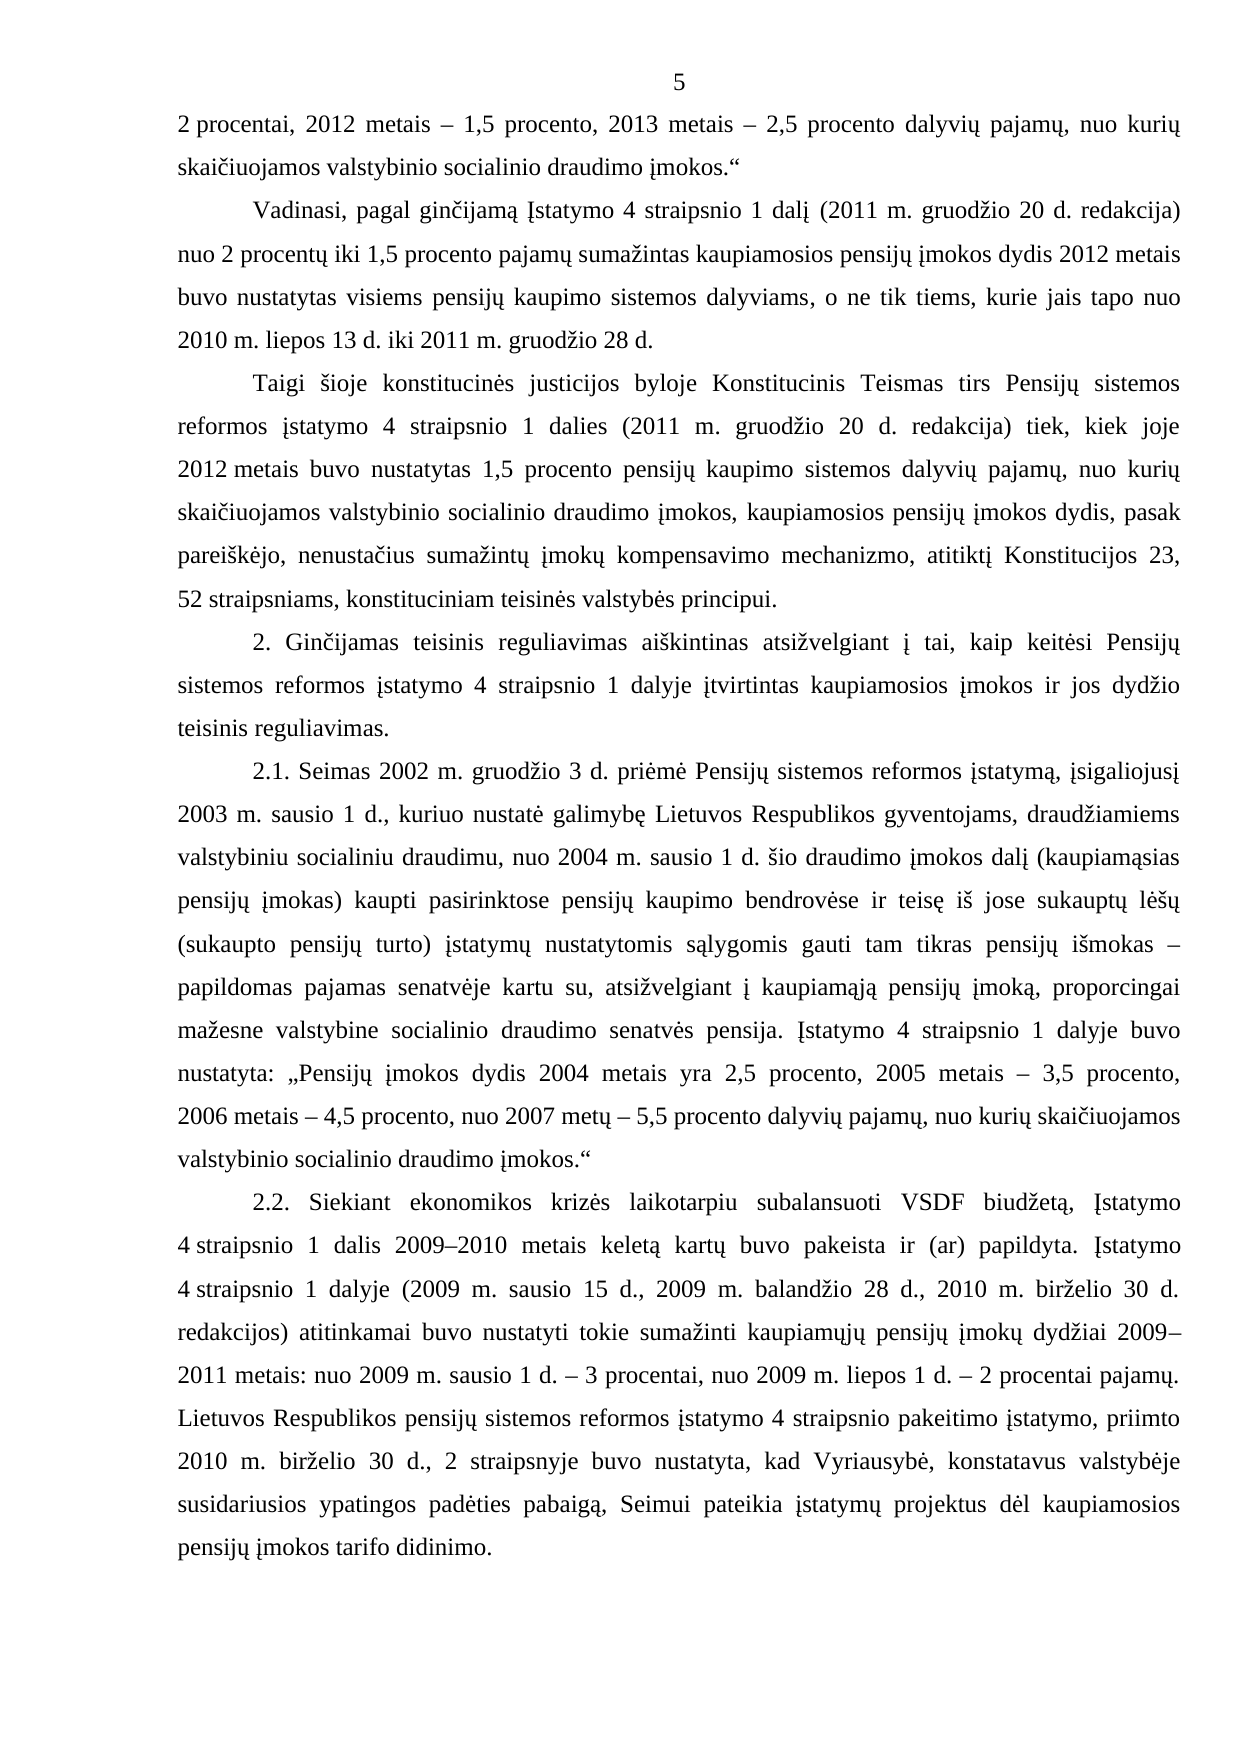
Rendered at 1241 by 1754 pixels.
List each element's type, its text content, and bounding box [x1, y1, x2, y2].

text Taigi šioje konstitucinės justicijos byloje Konstitucinis Teismas tirs Pensijų sistemos reformos įstatymo 4 straipsnio 1 dalies (2011 m. gruodžio 20 d. redakcija) tiek, kiek joje 2012 metais buvo nustatytas 1,5 procento pensijų kaupimo sistemos dalyvių pajamų, nuo kurių skaičiuojamos valstybinio socialinio draudimo įmokos, kaupiamosios pensijų įmokos dydis, pasak pareiškėjo, nenustačius sumažintų įmokų kompensavimo mechanizmo, atitiktį Konstitucijos 23, 52 straipsniams, konstituciniam teisinės valstybės principui. [177, 368, 1181, 612]
text 2.1. Seimas 2002 m. gruodžio 3 d. priėmė Pensijų sistemos reformos įstatymą, įsigaliojusį 2003 m. sausio 1 d., kuriuo nustatė galimybę Lietuvos Respublikos gyventojams, draudžiamiems valstybiniu socialiniu draudimu, nuo 2004 m. sausio 1 d. šio draudimo įmokos dalį (kaupiamąsias pensijų įmokas) kaupti pasirinktose pensijų kaupimo bendrovėse ir teisę iš jose sukauptų lėšų (sukaupto pensijų turto) įstatymų nustatytomis sąlygomis gauti tam tikras pensijų išmokas – papildomas pajamas senatvėje kartu su, atsižvelgiant į kaupiamąją pensijų įmoką, proporcingai mažesne valstybine socialinio draudimo senatvės pensija. Įstatymo 4 straipsnio 1 dalyje buvo nustatyta: „Pensijų įmokos dydis 2004 metais yra 2,5 procento, 2005 metais – 3,5 procento, 2006 metais – 4,5 procento, nuo 2007 metų – 5,5 procento dalyvių pajamų, nuo kurių skaičiuojamos valstybinio socialinio draudimo įmokos.“ [177, 756, 1181, 1173]
text Vadinasi, pagal ginčijamą Įstatymo 4 straipsnio 1 dalį (2011 m. gruodžio 20 d. redakcija) nuo 2 procentų iki 1,5 procento pajamų sumažintas kaupiamosios pensijų įmokos dydis 2012 metais buvo nustatytas visiems pensijų kaupimo sistemos dalyviams, o ne tik tiems, kurie jais tapo nuo 2010 m. liepos 13 d. iki 2011 m. gruodžio 28 d. [177, 196, 1181, 354]
text 2 procentai, 2012 metais – 1,5 procento, 2013 metais – 2,5 procento dalyvių pajamų, nuo kurių skaičiuojamos valstybinio socialinio draudimo įmokos.“ [177, 109, 1181, 181]
text 2.2. Siekiant ekonomikos krizės laikotarpiu subalansuoti VSDF biudžetą, Įstatymo 4 straipsnio 1 dalis 2009–2010 metais keletą kartų buvo pakeista ir (ar) papildyta. Įstatymo 4 straipsnio 1 dalyje (2009 m. sausio 15 d., 2009 m. balandžio 28 d., 2010 m. birželio 30 d. redakcijos) atitinkamai buvo nustatyti tokie sumažinti kaupiamųjų pensijų įmokų dydžiai 2009–2011 metais: nuo 2009 m. sausio 1 d. – 3 procentai, nuo 2009 m. liepos 1 d. – 2 procentai pajamų. Lietuvos Respublikos pensijų sistemos reformos įstatymo 4 straipsnio pakeitimo įstatymo, priimto 2010 m. birželio 30 d., 2 straipsnyje buvo nustatyta, kad Vyriausybė, konstatavus valstybėje susidariusios ypatingos padėties pabaigą, Seimui pateikia įstatymų projektus dėl kaupiamosios pensijų įmokos tarifo didinimo. [177, 1187, 1181, 1561]
text 2. Ginčijamas teisinis reguliavimas aiškintinas atsižvelgiant į tai, kaip keitėsi Pensijų sistemos reformos įstatymo 4 straipsnio 1 dalyje įtvirtintas kaupiamosios įmokos ir jos dydžio teisinis reguliavimas. [177, 627, 1181, 742]
